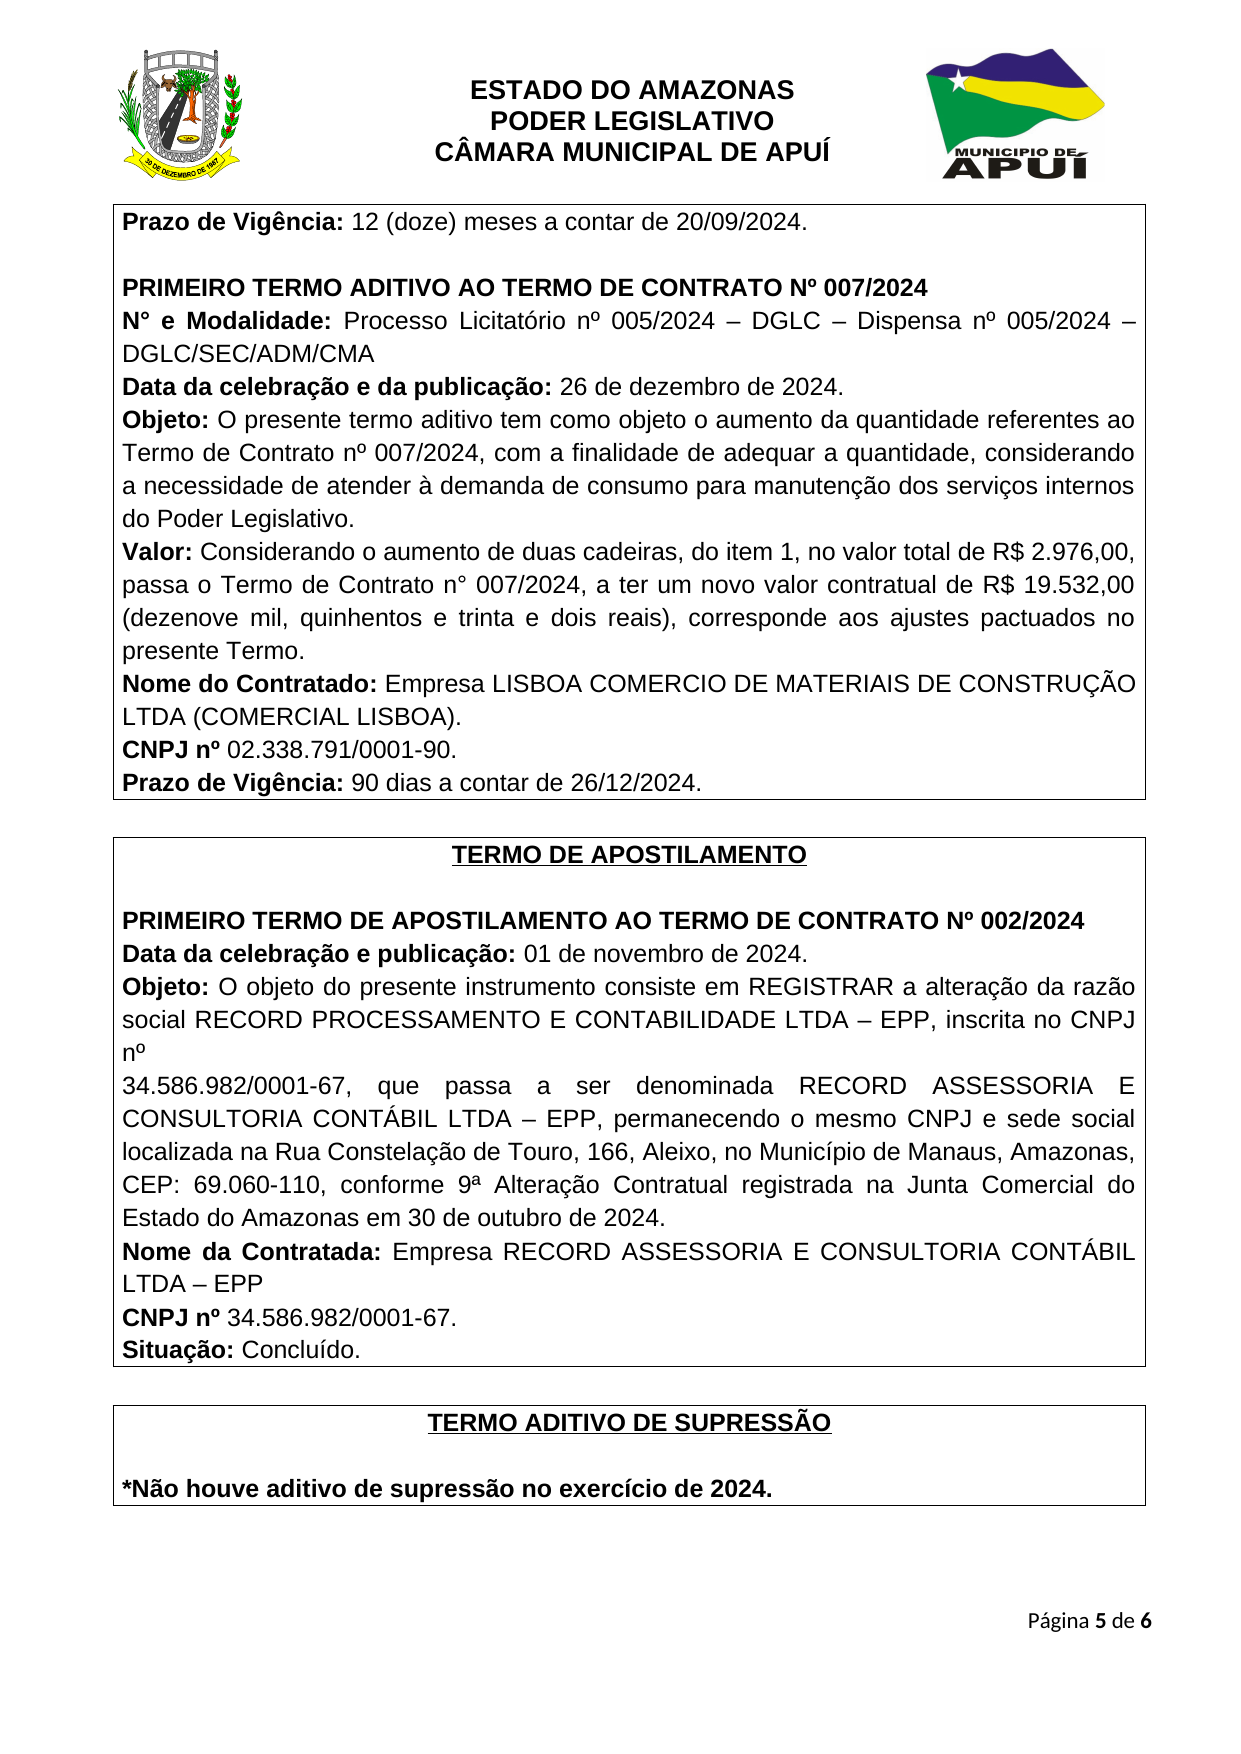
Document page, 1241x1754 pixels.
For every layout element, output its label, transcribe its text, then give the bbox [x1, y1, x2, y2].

text Nome da Contratada: Empresa RECORD ASSESSORIA E CONSULTORIA CONTÁBIL LTDA – EPP [114, 1233, 1145, 1298]
text 34.586.982/0001-67, que passa a ser denominada RECORD ASSESSORIA E CONSULTORIA CONTÁBIL LTDA – EPP, permanecendo o mesmo CNPJ e sede social localizada na Rua Constelação de Touro, 166, Aleixo, no Município de Manaus, Amazonas, CEP: 69.060-110, conforme 9ª Alteração Contratual registrada na Junta Comercial do Estado do Amazonas em 30 de outubro de 2024. [114, 1068, 1145, 1232]
text N° e Modalidade: Processo Licitatório nº 005/2024 – DGLC – Dispensa nº 005/2024 – DGLC/SEC/ADM/CMA [114, 302, 1145, 367]
text Nome do Contratado: Empresa LISBOA COMERCIO DE MATERIAIS DE CONSTRUÇÃO LTDA (COMERCIAL LISBOA). [114, 666, 1145, 731]
text Objeto: O objeto do presente instrumento consiste em REGISTRAR a alteração da razão social RECORD PROCESSAMENTO E CONTABILIDADE LTDA – EPP, inscrita no CNPJ nº [114, 969, 1145, 1067]
text Data da celebração e publicação: 01 de novembro de 2024. [114, 936, 1145, 968]
text Valor: Considerando o aumento de duas cadeiras, do item 1, no valor total de R$ 2.976,00, passa o Termo de Contrato n° 007/2024, a ter um novo valor contratual de R$ 19.532,00 (dezenove mil, quinhentos e trinta e dois reais), corresponde aos ajustes pactuados no presente Termo. [114, 534, 1145, 664]
text Situação: Concluído. [114, 1332, 1145, 1366]
text PRIMEIRO TERMO ADITIVO AO TERMO DE CONTRATO Nº 007/2024 [114, 269, 1145, 301]
text Data da celebração e da publicação: 26 de dezembro de 2024. [114, 368, 1145, 400]
text Prazo de Vigência: 90 dias a contar de 26/12/2024. [114, 765, 1145, 799]
text Prazo de Vigência: 12 (doze) meses a contar de 20/09/2024. [114, 205, 1145, 235]
text *Não houve aditivo de supressão no exercício de 2024. [114, 1471, 1145, 1505]
text TERMO DE APOSTILAMENTO [114, 838, 1145, 869]
text TERMO ADITIVO DE SUPRESSÃO [114, 1406, 1145, 1437]
text CNPJ nº 34.586.982/0001-67. [114, 1299, 1145, 1331]
text PRIMEIRO TERMO DE APOSTILAMENTO AO TERMO DE CONTRATO Nº 002/2024 [114, 903, 1145, 935]
text CNPJ nº 02.338.791/0001-90. [114, 732, 1145, 764]
text Objeto: O presente termo aditivo tem como objeto o aumento da quantidade referentes ao Termo de Contrato nº 007/2024, com a finalidade de adequar a quantidade, considerando a necessidade de atender à demanda de consumo para manutenção dos serviços internos do Poder Legislativo. [114, 402, 1145, 532]
